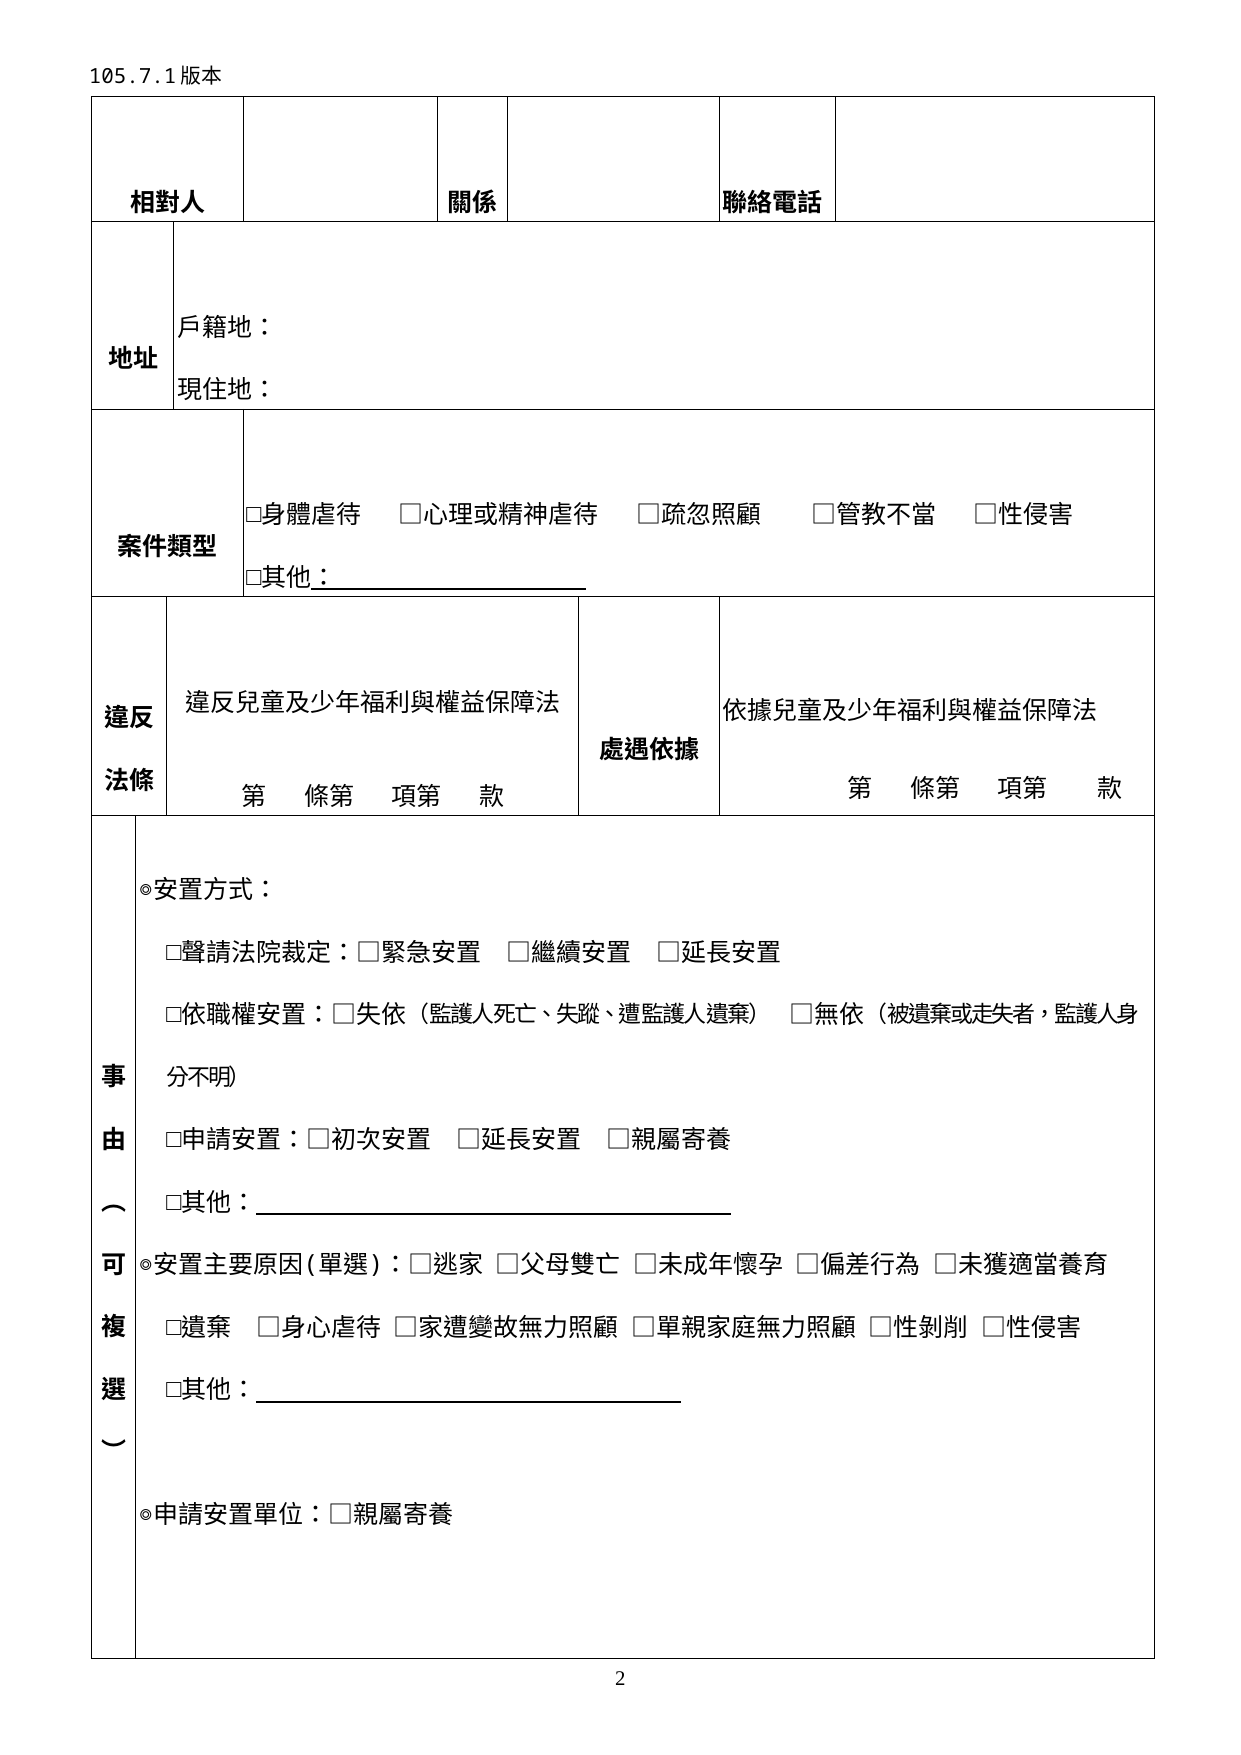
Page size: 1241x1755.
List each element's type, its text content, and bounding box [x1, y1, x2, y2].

table_cell 聯絡電話 [720, 97, 835, 221]
table_cell 違反兒童及少年福利與權益保障法 第 條第 項第 款 [167, 597, 578, 815]
table_cell 案件類型 [92, 410, 243, 596]
table_cell 地址 [92, 222, 173, 409]
table_cell 關係 [438, 97, 507, 221]
table_cell 違反法條 [92, 597, 166, 815]
table_cell □身體虐待 □心理或精神虐待 □疏忽照顧 □管教不當 □性侵害 □其他： [244, 410, 1154, 596]
table_cell [244, 97, 437, 221]
table_cell [508, 97, 719, 221]
table_cell 戶籍地： 現住地： [174, 222, 1154, 409]
table_cell [836, 97, 1154, 221]
table_cell 相對人 [92, 97, 243, 221]
table_cell 事由︵可複選︶ [92, 816, 135, 1658]
table_cell ◎安置方式： □聲請法院裁定：□緊急安置 □繼續安置 □延長安置 □依職權安置：□失依（監護人死亡、失蹤、遭監護人遺棄） □無依（被遺棄或走失者，監護人身分不明） □申請安置：□初次安置 □延長安置 □親屬寄養 □其他： ◎安置主要原因(單選)：□逃家 □父母雙亡 □未成年懷孕 □偏差行為 □未獲適當養育 □遺棄 □身心虐待 □家遭變故無力照顧 □單親家庭無力照顧 □性剝削 □性侵害 □其他： ◎申請安置單位：□親屬寄養 [136, 816, 1154, 1658]
table_cell 處遇依據 [579, 597, 719, 815]
table_cell 依據兒童及少年福利與權益保障法 第 條第 項第 款 [720, 597, 1154, 815]
